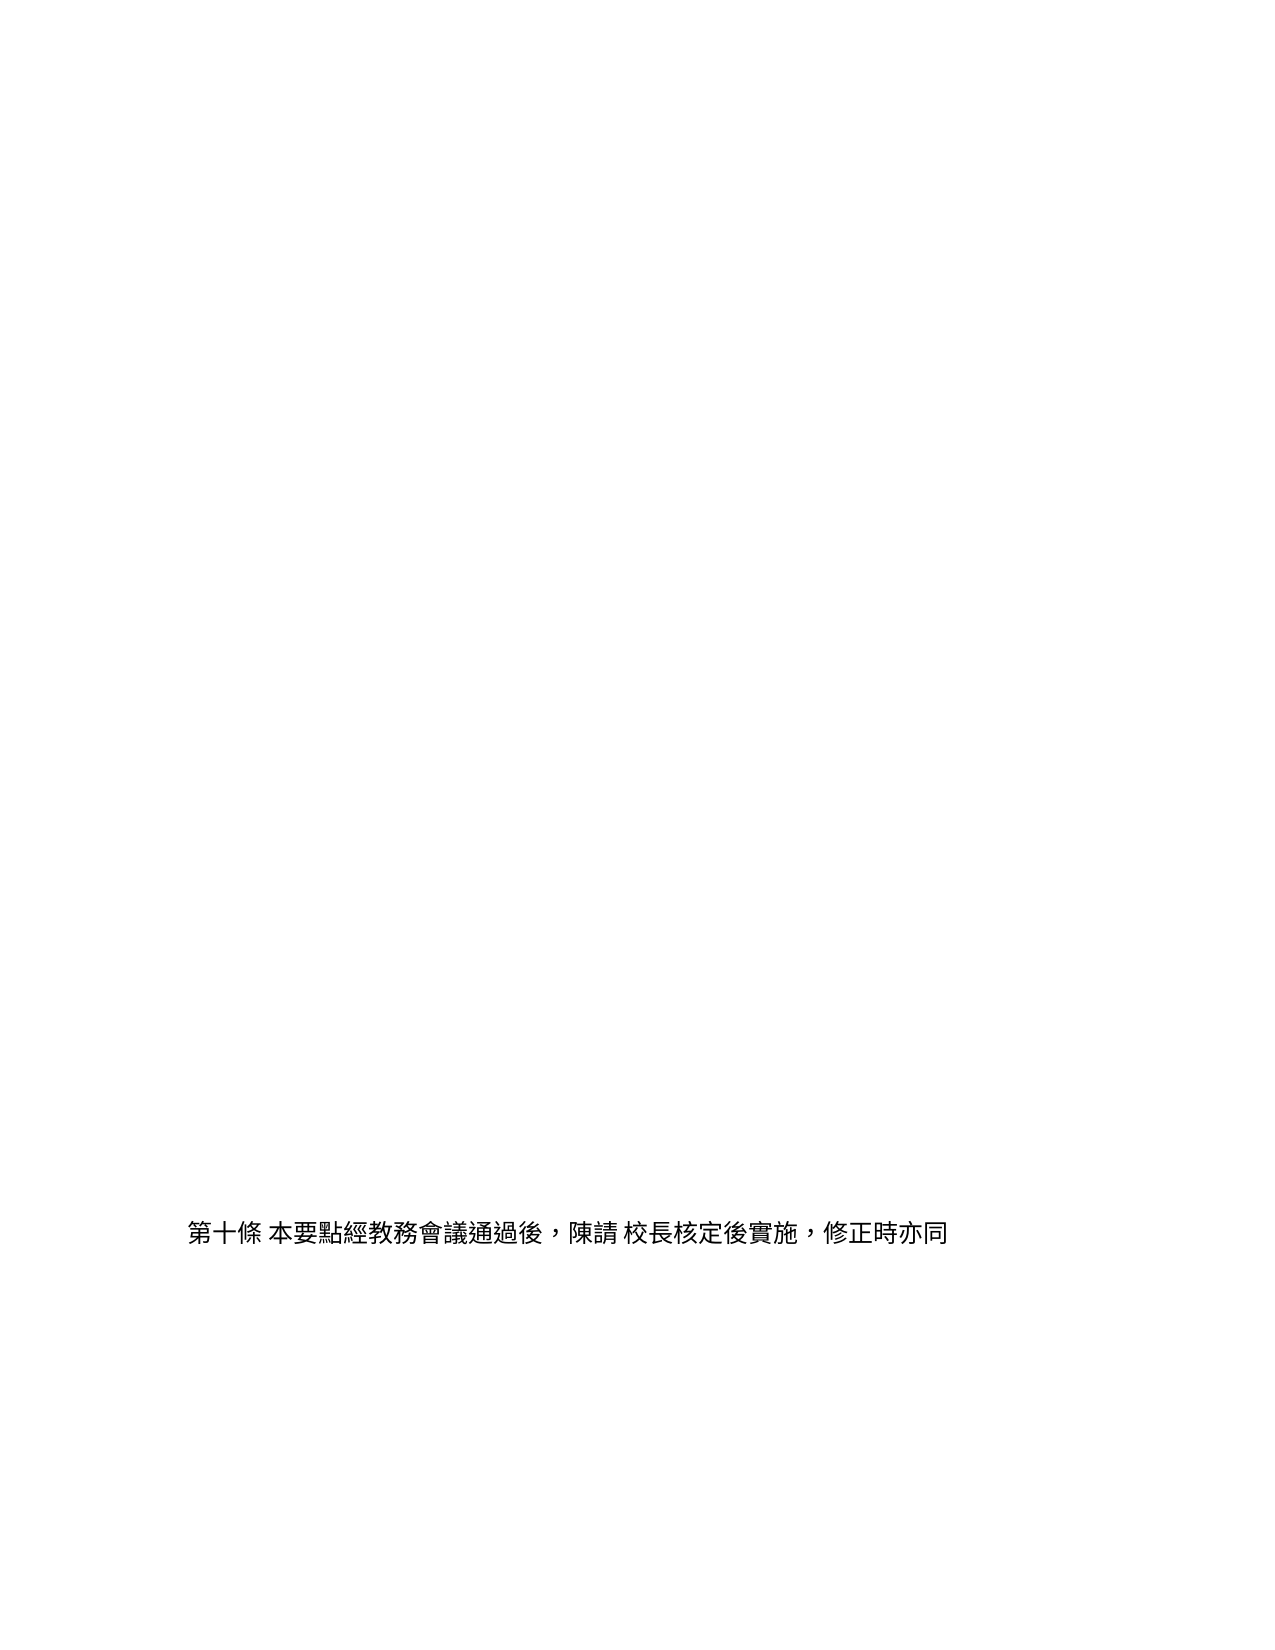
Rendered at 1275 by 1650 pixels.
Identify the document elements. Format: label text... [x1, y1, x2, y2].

text 第十條 本要點經教務會議通過後，陳請 校長核定後實施，修正時亦同 [187, 1214, 1087, 1250]
